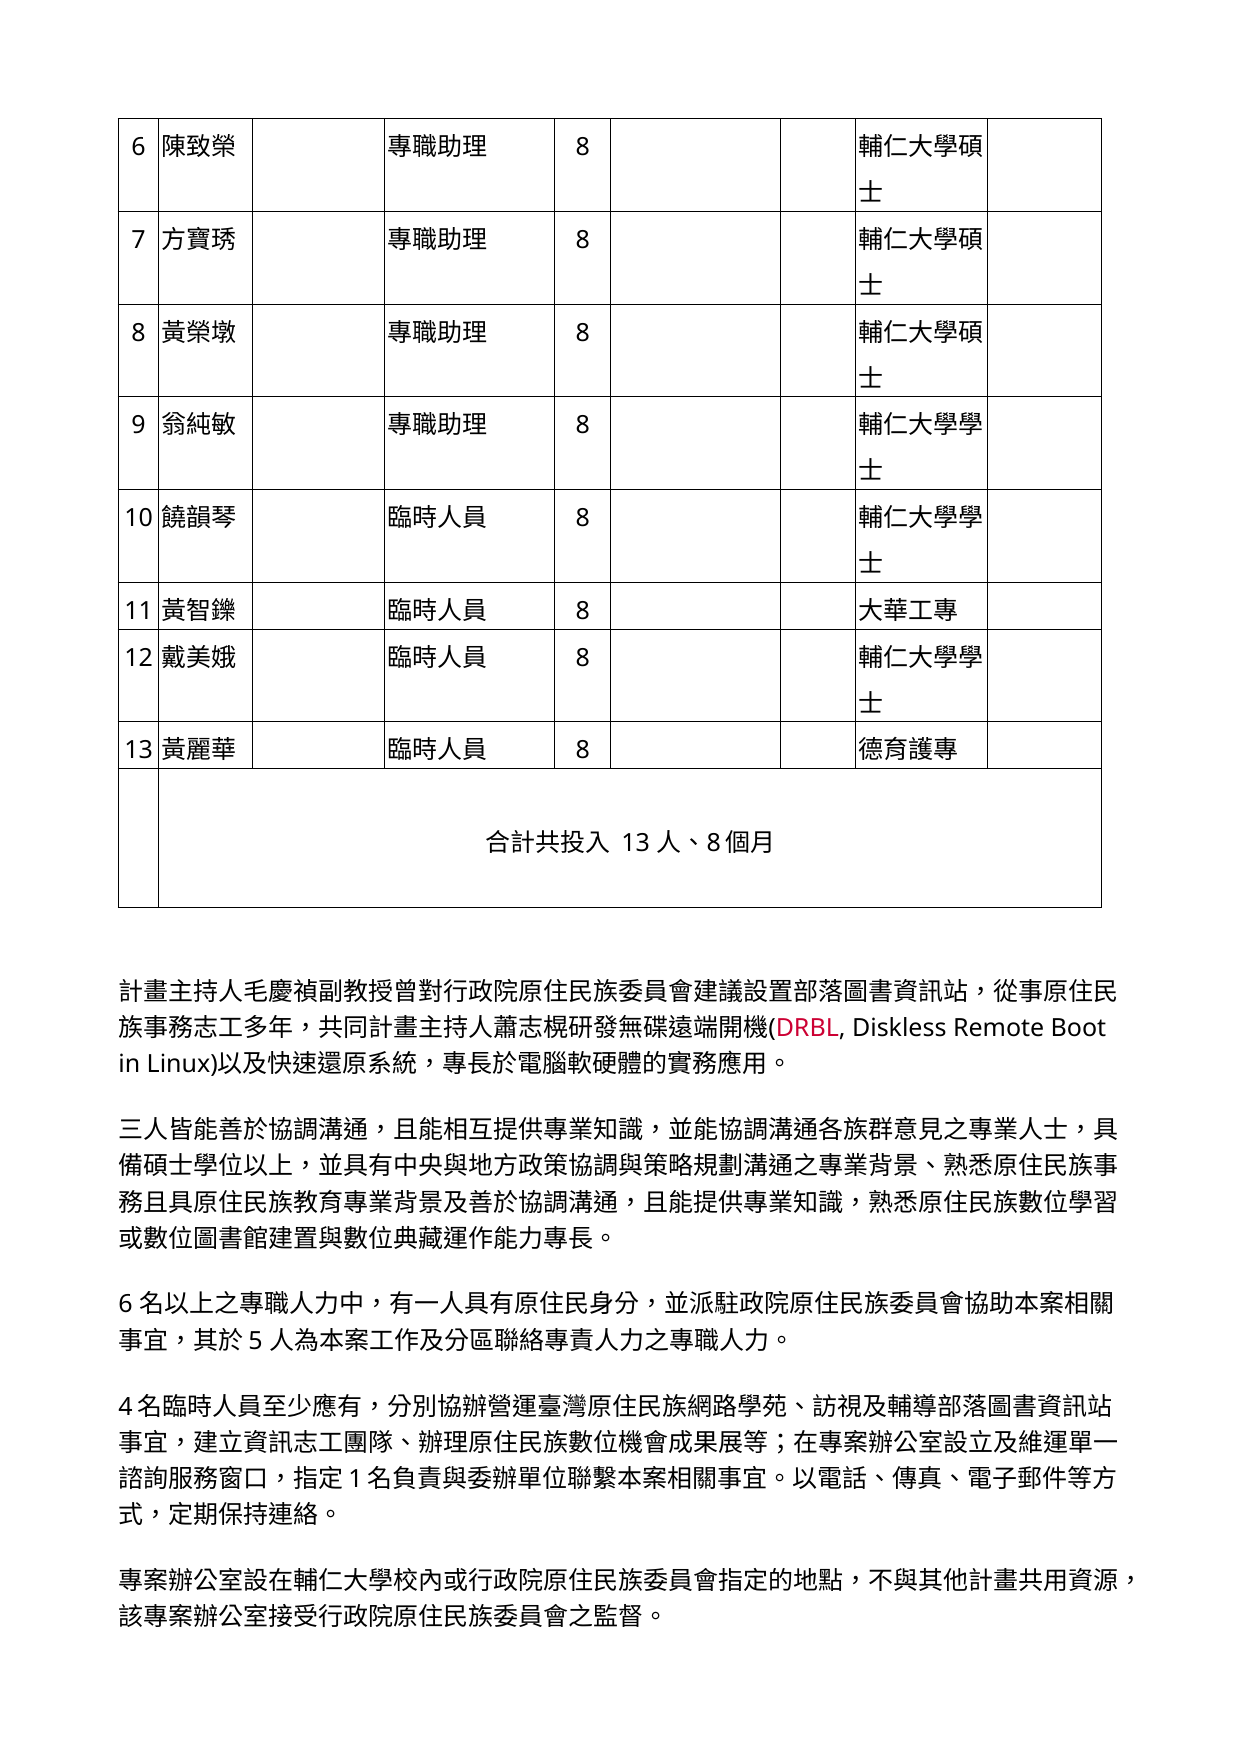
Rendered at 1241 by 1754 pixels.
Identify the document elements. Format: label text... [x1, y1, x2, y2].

table_cell 輔仁大學學士 [856, 397, 987, 489]
table_cell [253, 722, 384, 768]
table_cell 8 [555, 212, 610, 303]
table_cell 合計共投入 13 人、8個月 [159, 769, 1101, 907]
table_cell [611, 490, 780, 582]
table_cell [781, 212, 855, 303]
table_cell [253, 583, 384, 628]
table_cell 大華工專 [856, 583, 987, 628]
table_cell 輔仁大學學士 [856, 630, 987, 721]
table_cell [611, 722, 780, 768]
table_cell 戴美娥 [159, 630, 252, 721]
table_cell 黃智鑠 [159, 583, 252, 628]
table_cell 8 [119, 305, 158, 396]
table_cell [611, 397, 780, 489]
table_cell [611, 583, 780, 628]
table_cell [988, 119, 1101, 211]
table_cell 8 [555, 119, 610, 211]
table_cell [611, 119, 780, 211]
table_cell [611, 212, 780, 303]
table_cell [119, 769, 158, 907]
table_cell [988, 583, 1101, 628]
table_cell [781, 630, 855, 721]
table_cell 13 [119, 722, 158, 768]
table_cell [988, 212, 1101, 303]
table_cell [253, 305, 384, 396]
table_cell 8 [555, 490, 610, 582]
table_cell 臨時人員 [385, 583, 554, 628]
table_cell 德育護專 [856, 722, 987, 768]
table_cell 8 [555, 722, 610, 768]
table_cell [781, 722, 855, 768]
table_cell 專職助理 [385, 212, 554, 303]
table_cell [253, 212, 384, 303]
text 計畫主持人毛慶禎副教授曾對行政院原住民族委員會建議設置部落圖書資訊站，從事原住民族事務志工多年，共同計畫主持人蕭志榥研發無碟遠端開機(DRBL, Diskless Remote Boot in Linux)以及快速還原系統，專長於電腦軟硬體的實務應用。 [118, 971, 1122, 1080]
text 三人皆能善於協調溝通，且能相互提供專業知識，並能協調溝通各族群意見之專業人士，具備碩士學位以上，並具有中央與地方政策協調與策略規劃溝通之專業背景、熟悉原住民族事務且具原住民族教育專業背景及善於協調溝通，且能提供專業知識，熟悉原住民族數位學習或數位圖書館建置與數位典藏運作能力專長。 [118, 1109, 1122, 1254]
table_cell [988, 490, 1101, 582]
text 6 名以上之專職人力中，有一人具有原住民身分，並派駐政院原住民族委員會協助本案相關事宜，其於5 人為本案工作及分區聯絡專責人力之專職人力。 [118, 1284, 1122, 1356]
table_cell 8 [555, 397, 610, 489]
table_cell 輔仁大學碩士 [856, 212, 987, 303]
table_cell [988, 305, 1101, 396]
table_cell [253, 490, 384, 582]
table_cell 8 [555, 305, 610, 396]
table_cell 12 [119, 630, 158, 721]
table_cell [611, 305, 780, 396]
text 專案辦公室設在輔仁大學校內或行政院原住民族委員會指定的地點，不與其他計畫共用資源，該專案辦公室接受行政院原住民族委員會之監督。 [118, 1560, 1122, 1633]
table_cell 11 [119, 583, 158, 628]
table_cell 陳致榮 [159, 119, 252, 211]
table_cell 輔仁大學碩士 [856, 119, 987, 211]
table_cell [781, 397, 855, 489]
table_cell [781, 305, 855, 396]
table_cell 專職助理 [385, 305, 554, 396]
table_cell [253, 397, 384, 489]
table_cell [781, 490, 855, 582]
table_cell 專職助理 [385, 119, 554, 211]
table_cell [611, 630, 780, 721]
table_cell [988, 722, 1101, 768]
table_cell 輔仁大學學士 [856, 490, 987, 582]
table_cell [781, 583, 855, 628]
table_cell 臨時人員 [385, 490, 554, 582]
table_cell 7 [119, 212, 158, 303]
table_cell 6 [119, 119, 158, 211]
table_cell 8 [555, 630, 610, 721]
table_cell 10 [119, 490, 158, 582]
table_cell 方寶琇 [159, 212, 252, 303]
table_cell [781, 119, 855, 211]
table_cell 饒韻琴 [159, 490, 252, 582]
table_cell 8 [555, 583, 610, 628]
table_cell 專職助理 [385, 397, 554, 489]
table_cell 臨時人員 [385, 630, 554, 721]
table_cell 9 [119, 397, 158, 489]
table_cell [253, 630, 384, 721]
text 4名臨時人員至少應有，分別協辦營運臺灣原住民族網路學苑、訪視及輔導部落圖書資訊站事宜，建立資訊志工團隊、辦理原住民族數位機會成果展等；在專案辦公室設立及維運單一諮詢服務窗口，指定1名負責與委辦單位聯繫本案相關事宜。以電話、傳真、電子郵件等方式，定期保持連絡。 [118, 1386, 1122, 1531]
table_cell [253, 119, 384, 211]
table_cell [988, 630, 1101, 721]
table_cell 輔仁大學碩士 [856, 305, 987, 396]
table_cell 黃榮墩 [159, 305, 252, 396]
table_cell 翁純敏 [159, 397, 252, 489]
table_cell 臨時人員 [385, 722, 554, 768]
table_cell [988, 397, 1101, 489]
table_cell 黃麗華 [159, 722, 252, 768]
